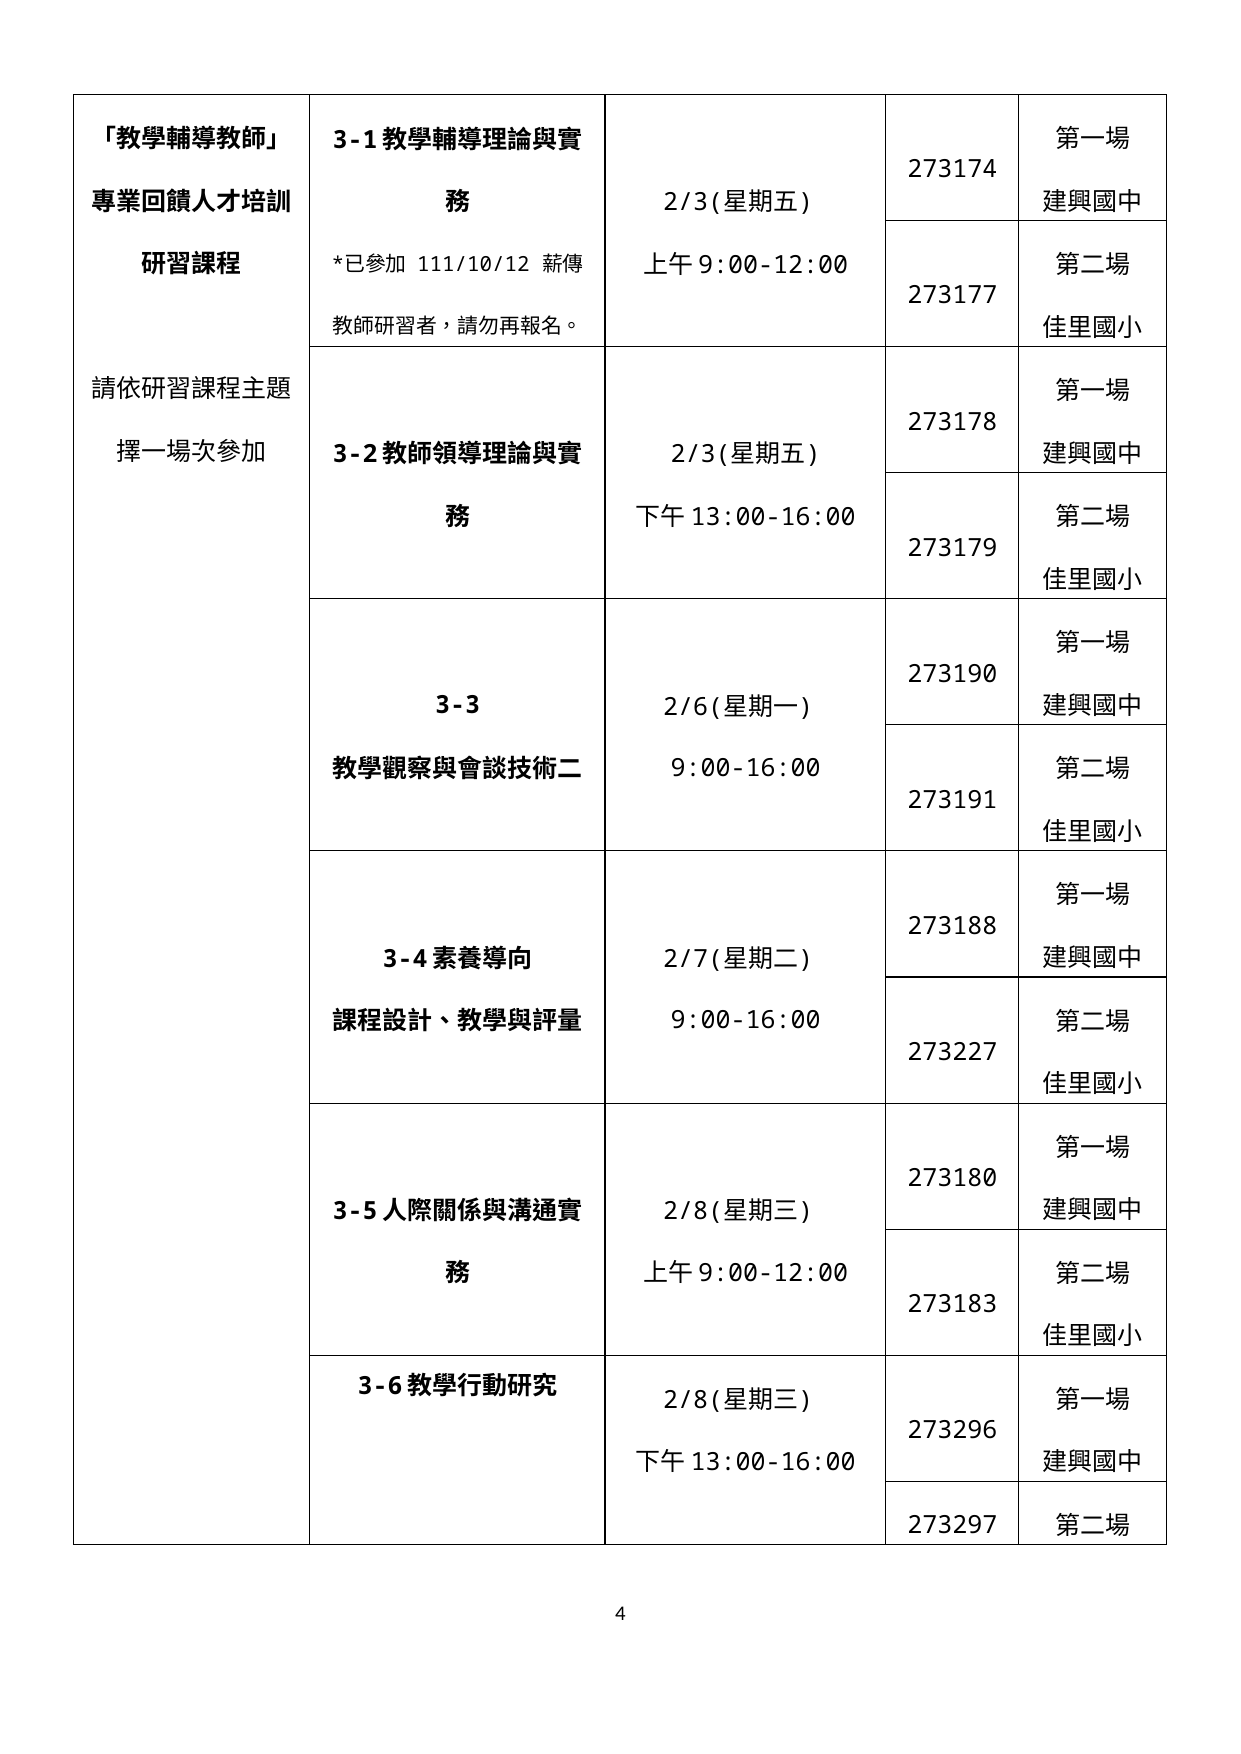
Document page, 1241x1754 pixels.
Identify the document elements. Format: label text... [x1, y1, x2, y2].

table_cell 第二場 佳里國小 [1019, 725, 1166, 850]
table_cell 第二場 [1019, 1482, 1166, 1544]
table_cell 273188 [886, 851, 1018, 976]
table_cell 3-4素養導向 課程設計、教學與評量 [310, 851, 604, 1102]
table_cell 273178 [886, 347, 1018, 472]
table_cell 2/7(星期二) 9:00-16:00 [606, 851, 885, 1102]
table_cell 273183 [886, 1230, 1018, 1354]
table_cell 3-1教學輔導理論與實務 *已參加 111/10/12 薪傳教師研習者，請勿再報名。 [310, 95, 604, 346]
table_cell 第二場 佳里國小 [1019, 473, 1166, 598]
table_cell 2/8(星期三) 上午9:00-12:00 [606, 1104, 885, 1354]
table_cell 3-2教師領導理論與實務 [310, 347, 604, 598]
table_cell 「教學輔導教師」專業回饋人才培訓 研習課程 請依研習課程主題 擇一場次參加 [74, 95, 309, 1544]
table_cell 3-3 教學觀察與會談技術二 [310, 599, 604, 850]
table_cell 3-5人際關係與溝通實務 [310, 1104, 604, 1354]
table_cell 273190 [886, 599, 1018, 724]
table_cell 2/3(星期五) 上午9:00-12:00 [606, 95, 885, 346]
table_cell 273180 [886, 1104, 1018, 1228]
table_cell 第一場 建興國中 [1019, 95, 1166, 220]
table_cell 273179 [886, 473, 1018, 598]
table_cell 2/3(星期五) 下午13:00-16:00 [606, 347, 885, 598]
table_cell 第二場 佳里國小 [1019, 978, 1166, 1102]
table_cell 第二場 佳里國小 [1019, 221, 1166, 346]
table_cell 273227 [886, 978, 1018, 1102]
table_cell 第二場 佳里國小 [1019, 1230, 1166, 1354]
table_cell 273297 [886, 1482, 1018, 1544]
table_cell 第一場 建興國中 [1019, 347, 1166, 472]
table_cell 3-6教學行動研究 [310, 1356, 604, 1544]
table_cell 273174 [886, 95, 1018, 220]
table_cell 2/6(星期一) 9:00-16:00 [606, 599, 885, 850]
table_cell 第一場 建興國中 [1019, 599, 1166, 724]
table_cell 273177 [886, 221, 1018, 346]
table_cell 273191 [886, 725, 1018, 850]
table_cell 2/8(星期三) 下午13:00-16:00 [606, 1356, 885, 1544]
table_cell 第一場 建興國中 [1019, 851, 1166, 976]
table_cell 第一場 建興國中 [1019, 1356, 1166, 1481]
table_cell 第一場 建興國中 [1019, 1104, 1166, 1228]
table_cell 273296 [886, 1356, 1018, 1481]
